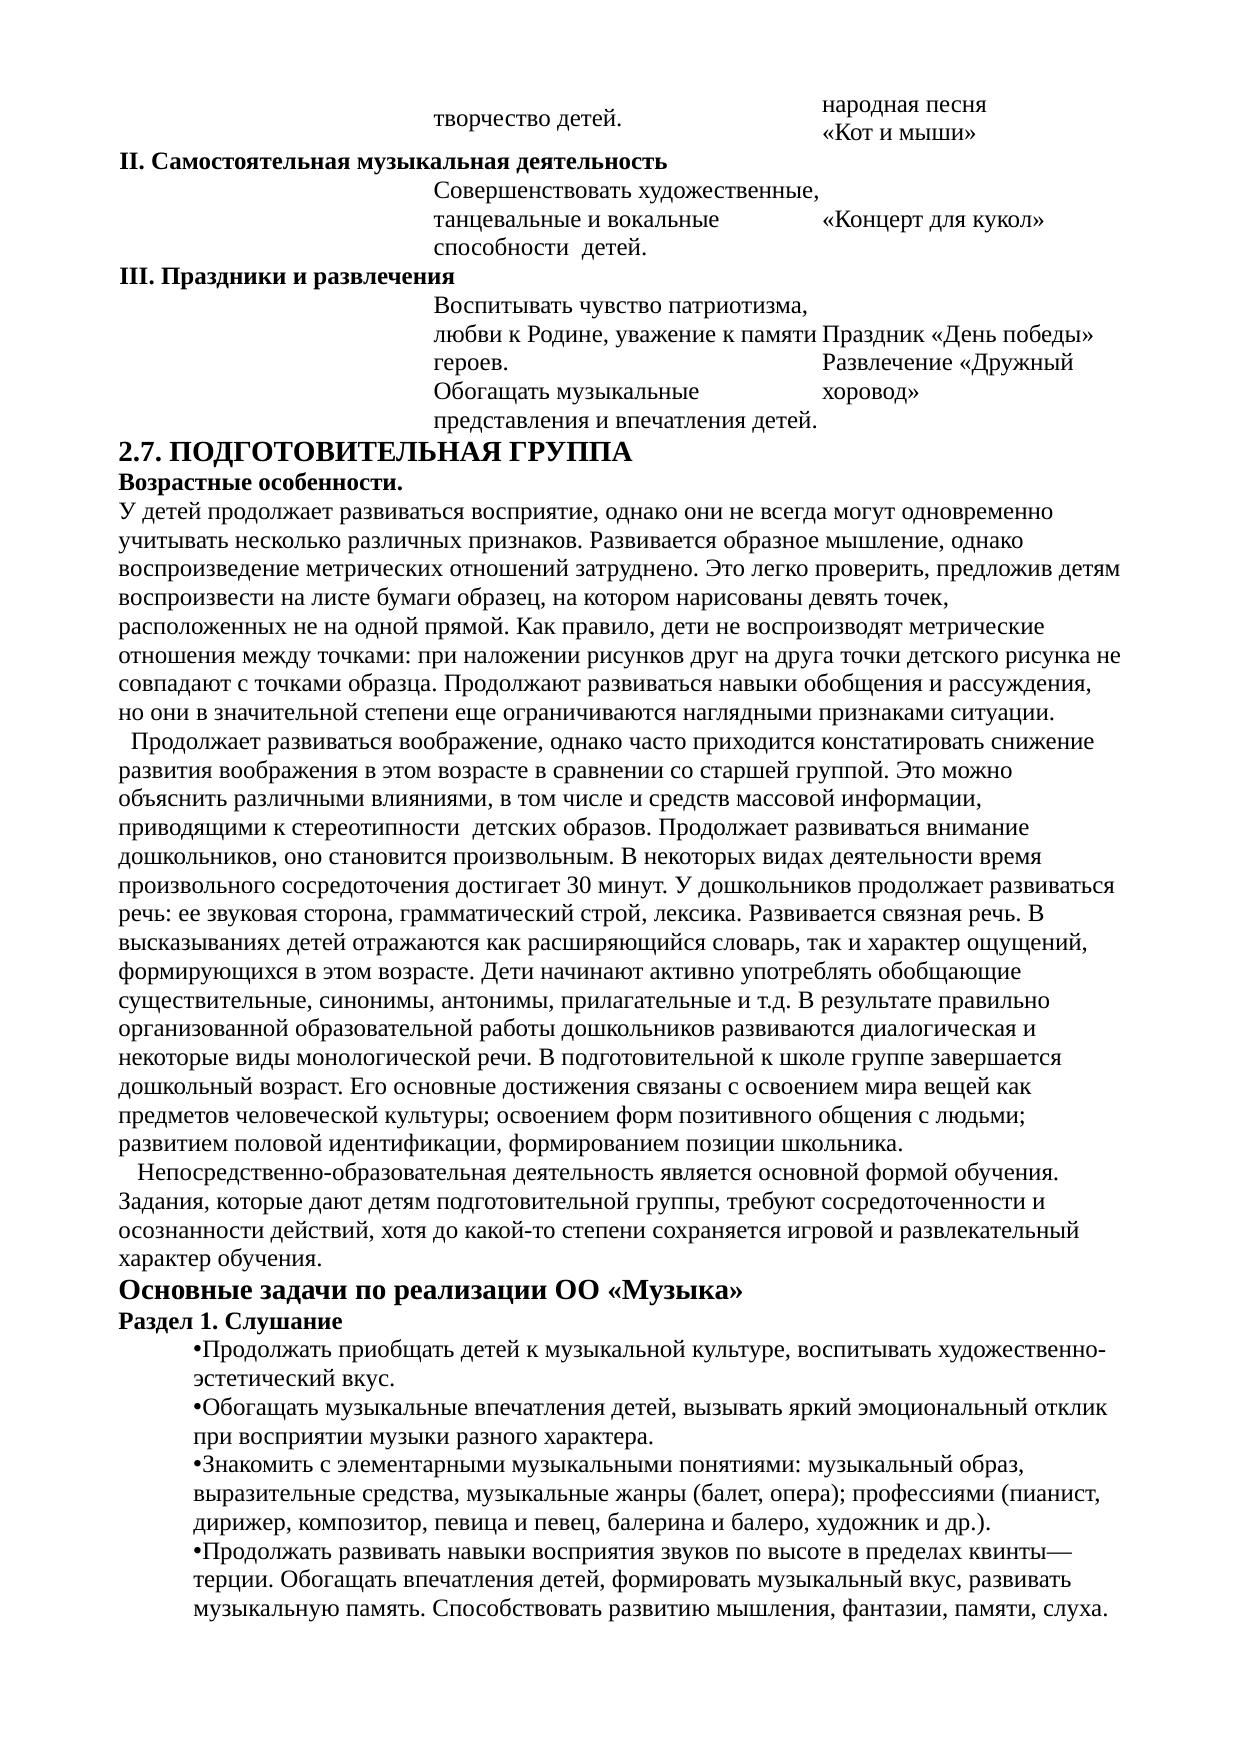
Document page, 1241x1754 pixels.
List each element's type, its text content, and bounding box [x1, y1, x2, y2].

table_cell творчество детей. [432, 89, 821, 146]
text Раздел 1. Слушание [118, 1306, 1122, 1334]
table_cell Воспитывать чувство патриотизма, любви к Родине, уважение к памяти героев. Обогащать музыкальные представления и впечатления детей. [432, 290, 821, 434]
table_cell народная песня «Кот и мыши» [821, 89, 1122, 146]
table_cell Совершенствовать художественные, танцевальные и вокальные способности детей. [432, 175, 821, 261]
table_cell II. Самостоятельная музыкальная деятельность [118, 146, 1122, 175]
list Продолжать приобщать детей к музыкальной культуре, воспитывать художественно-эстетический вкус. [193, 1334, 1122, 1392]
list Обогащать музыкальные впечатления детей, вызывать яркий эмоциональный отклик при восприятии музыки разного характера. [193, 1392, 1122, 1449]
table_cell «Концерт для кукол» [821, 175, 1122, 261]
table_cell [118, 89, 432, 146]
text Основные задачи по реализации ОО «Музыка» [118, 1272, 1122, 1306]
text У детей продолжает развиваться восприятие, однако они не всегда могут одновременно учитывать несколько различных признаков. Развивается образное мышление, однако воспроизведение метрических отношений затруднено. Это легко проверить, предложив детям воспроизвести на листе бумаги образец, на котором нарисованы девять точек, расположенных не на одной прямой. Как правило, дети не воспроизводят метрические отношения между точками: при наложении рисунков друг на друга точки детского рисунка не совпадают с точками образца. Продолжают развиваться навыки обобщения и рассуждения, но они в значительной степени еще ограничиваются наглядными признаками ситуации. [118, 496, 1122, 726]
list Продолжать развивать навыки восприятия звуков по высоте в пределах квинты—терции. Обогащать впечатления детей, формировать музыкальный вкус, развивать музыкальную память. Способствовать развитию мышления, фантазии, памяти, слуха. [193, 1536, 1122, 1622]
list Знакомить с элементарными музыкальными понятиями: музыкальный образ, выразительные средства, музыкальные жанры (балет, опера); профессиями (пианист, дирижер, композитор, певица и певец, балерина и балеро, художник и др.). [193, 1449, 1122, 1536]
table_cell [118, 175, 432, 261]
table_cell III. Праздники и развлечения [118, 261, 1122, 290]
text Возрастные особенности. [118, 467, 1122, 496]
table_cell [118, 290, 432, 434]
table_cell Праздник «День победы» Развлечение «Дружный хоровод» [821, 290, 1122, 434]
text 2.7. ПОДГОТОВИТЕЛЬНАЯ ГРУППА [118, 434, 1122, 467]
text Непосредственно-образовательная деятельность является основной формой обучения. Задания, которые дают детям подготовительной группы, требуют сосредоточенности и осознанности действий, хотя до какой-то степени сохраняется игровой и развлекательный характер обучения. [118, 1157, 1122, 1272]
text Продолжает развиваться воображение, однако часто приходится констатировать снижение развития воображения в этом возрасте в сравнении со старшей группой. Это можно объяснить различными влияниями, в том числе и средств массовой информации, приводящими к стереотипности детских образов. Продолжает развиваться внимание дошкольников, оно становится произвольным. В некоторых видах деятельности время произвольного сосредоточения достигает 30 минут. У дошкольников продолжает развиваться речь: ее звуковая сторона, грамматический строй, лексика. Развивается связная речь. В высказываниях детей отражаются как расширяющийся словарь, так и характер ощущений, формирующихся в этом возрасте. Дети начинают активно употреблять обобщающие существительные, синонимы, антонимы, прилагательные и т.д. В результате правильно организованной образовательной работы дошкольников развиваются диалогическая и некоторые виды монологической речи. В подготовительной к школе группе завершается дошкольный возраст. Его основные достижения связаны с освоением мира вещей как предметов человеческой культуры; освоением форм позитивного общения с людьми; развитием половой идентификации, формированием позиции школьника. [118, 726, 1122, 1157]
